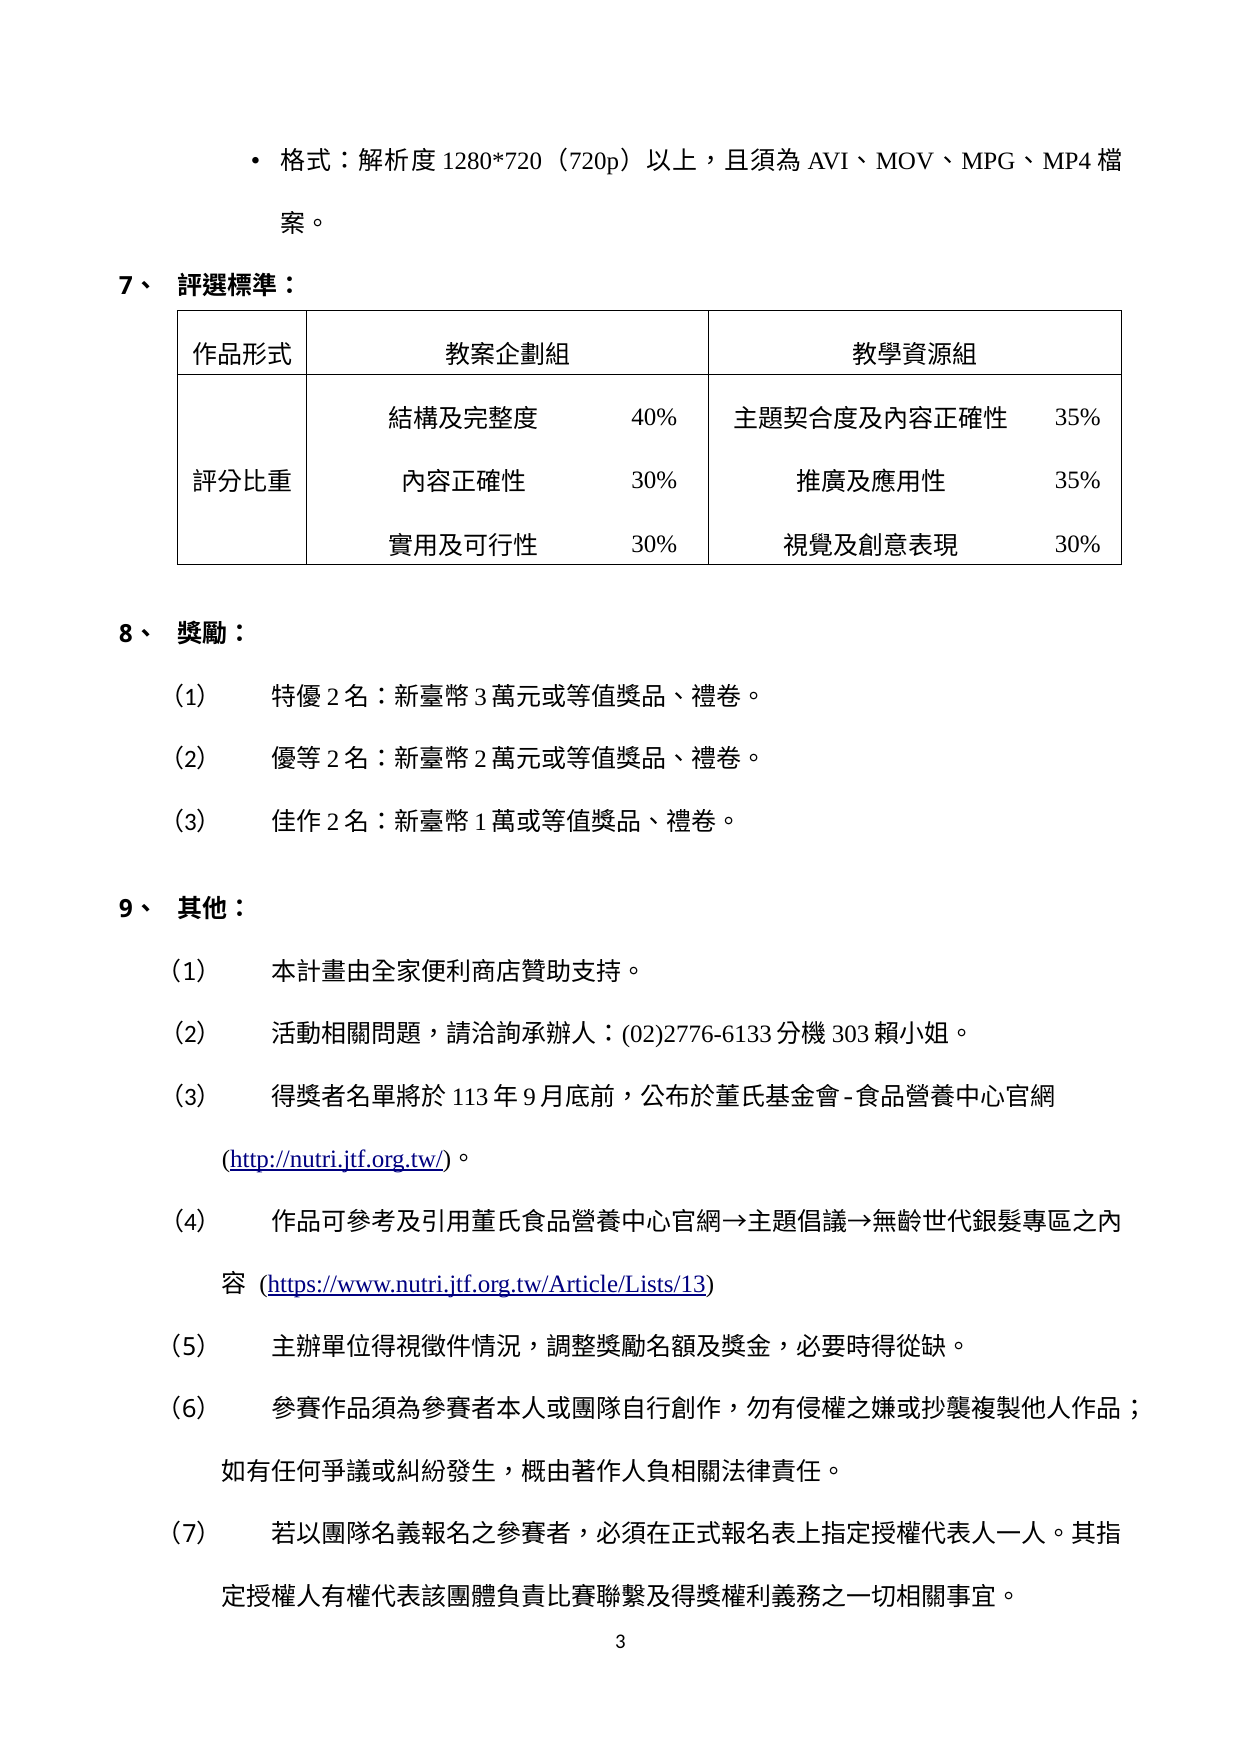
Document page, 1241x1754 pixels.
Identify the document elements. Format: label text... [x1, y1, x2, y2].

table_cell 30% [620, 437, 708, 501]
table_cell 內容正確性 [307, 437, 620, 501]
table_cell 實用及可行性 [307, 501, 620, 564]
list 獎勵： [118, 590, 1122, 653]
list 其他： [118, 865, 1122, 928]
table_cell 35% [1033, 375, 1121, 437]
table_cell 30% [620, 501, 708, 564]
list 優等2名：新臺幣2萬元或等值獎品、禮卷。 [222, 715, 1122, 778]
list 活動相關問題，請洽詢承辦人：(02)2776-6133分機303賴小姐。 [222, 990, 1122, 1053]
table_header 教學資源組 [709, 311, 1121, 374]
table_cell 40% [620, 375, 708, 437]
table_cell 視覺及創意表現 [709, 501, 1033, 564]
list 主辦單位得視徵件情況，調整獎勵名額及獎金，必要時得從缺。 [222, 1303, 1122, 1365]
list 評選標準： [118, 242, 1122, 305]
table_cell 結構及完整度 [307, 375, 620, 437]
table_header 作品形式 [178, 311, 306, 374]
list 參賽作品須為參賽者本人或團隊自行創作，勿有侵權之嫌或抄襲複製他人作品；如有任何爭議或糾紛發生，概由著作人負相關法律責任。 [222, 1365, 1122, 1490]
list 佳作2名：新臺幣1萬或等值獎品、禮卷。 [222, 778, 1122, 840]
list 得獎者名單將於113年9月底前，公布於董氏基金會-食品營養中心官網(http://nutri.jtf.org.tw/)。 [222, 1053, 1122, 1178]
list 若以團隊名義報名之參賽者，必須在正式報名表上指定授權代表人一人。其指定授權人有權代表該團體負責比賽聯繫及得獎權利義務之一切相關事宜。 [222, 1490, 1122, 1615]
table_header 教案企劃組 [307, 311, 708, 374]
list 作品可參考及引用董氏食品營養中心官網→主題倡議→無齡世代銀髮專區之內容 (https://www.nutri.jtf.org.tw/Article/Lists/13) [222, 1178, 1122, 1303]
list 本計畫由全家便利商店贊助支持。 [222, 928, 1122, 990]
table_cell 30% [1033, 501, 1121, 564]
table_cell 主題契合度及內容正確性 [709, 375, 1033, 437]
list 格式：解析度1280*720（720p）以上，且須為AVI、MOV、MPG、MP4檔案。 [251, 117, 1122, 242]
table_cell 35% [1033, 437, 1121, 501]
list 特優2名：新臺幣3萬元或等值獎品、禮卷。 [222, 653, 1122, 715]
table_cell 推廣及應用性 [709, 437, 1033, 501]
table_cell 評分比重 [178, 375, 306, 564]
